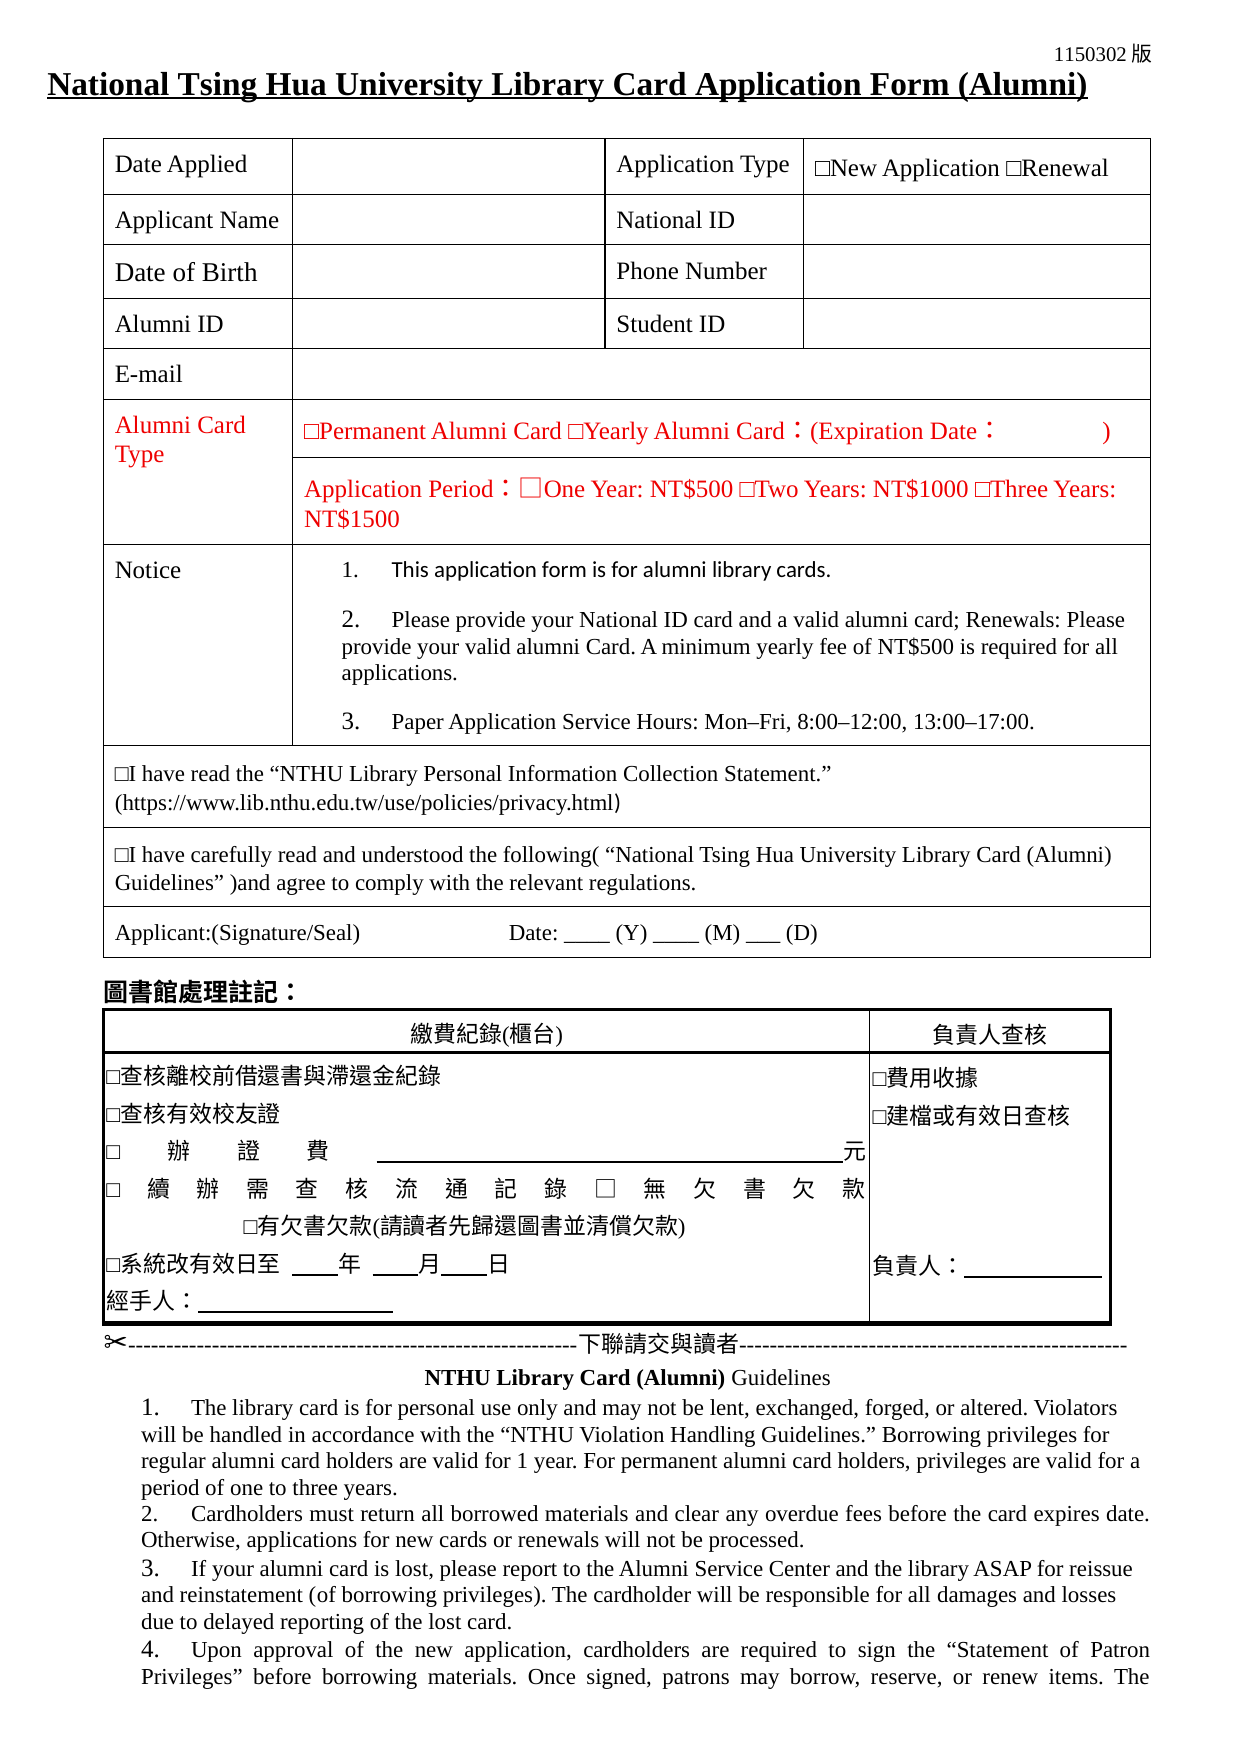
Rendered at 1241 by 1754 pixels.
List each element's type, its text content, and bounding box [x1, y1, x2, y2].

text ✂-----------------------------------------------------------下聯請交與讀者--------------------------------------------------- [103, 1325, 1152, 1359]
table_cell [804, 195, 1150, 244]
table_cell This application form is for alumni library cards. Please provide your National ID card and a valid alumni card; Renewals: Please provide your valid alumni Card. A minimum yearly fee of NT$500 is required for all applications. Paper Application Service Hours: Mon–Fri, 8:00–12:00, 13:00–17:00. [293, 545, 1150, 745]
table_cell [804, 299, 1150, 348]
list Upon approval of the new application, cardholders are required to sign the “Statement of Patron Privileges” before borrowing materials. Once signed, patrons may borrow, reserve, or renew items. The [141, 1634, 1152, 1689]
list The library card is for personal use only and may not be lent, exchanged, forged, or altered. Violators will be handled in accordance with the “NTHU Violation Handling Guidelines.” Borrowing privileges for regular alumni card holders are valid for 1 year. For permanent alumni card holders, privileges are valid for a period of one to three years. [141, 1392, 1152, 1500]
table_cell National ID [606, 195, 803, 244]
table_header 負責人查核 [870, 1011, 1109, 1051]
text NTHU Library Card (Alumni) Guidelines [103, 1359, 1152, 1392]
table_cell Application Period：□One Year: NT$500 □Two Years: NT$1000 □Three Years: NT$1500 [293, 458, 1150, 544]
table_cell □查核離校前借還書與滯還金紀錄 □查核有效校友證 □辦證費 元 □續辦需查核流通記錄□無欠書欠款 □有欠書欠款(請讀者先歸還圖書並清償欠款) □系統改有效日至 年 月 日 經手人： [105, 1054, 869, 1321]
table_cell [293, 195, 604, 244]
table_cell Alumni ID [104, 299, 292, 348]
list Cardholders must return all borrowed materials and clear any overdue fees before the card expires date. Otherwise, applications for new cards or renewals will not be processed. [141, 1500, 1152, 1553]
table_cell □費用收據 □建檔或有效日查核 負責人： [870, 1054, 1109, 1321]
table_cell Applicant Name [104, 195, 292, 244]
text National Tsing Hua University Library Card Application Form (Alumni) [47, 67, 1152, 102]
table_cell E-mail [104, 349, 292, 399]
table_cell Notice [104, 545, 292, 745]
table_cell Phone Number [606, 245, 803, 297]
table_cell □I have read the “NTHU Library Personal Information Collection Statement.” (https://www.lib.nthu.edu.tw/use/policies/privacy.html) [104, 746, 1150, 827]
table_cell Student ID [606, 299, 803, 348]
table_header 繳費紀錄(櫃台) [105, 1011, 869, 1051]
table_cell [804, 245, 1150, 297]
table_header [293, 139, 604, 194]
table_header Date Applied [104, 139, 292, 194]
table_header □New Application □Renewal [804, 139, 1150, 194]
list If your alumni card is lost, please report to the Alumni Service Center and the library ASAP for reissue and reinstatement (of borrowing privileges). The cardholder will be responsible for all damages and losses due to delayed reporting of the lost card. [141, 1553, 1152, 1634]
table_cell Applicant:(Signature/Seal) Date: ____ (Y) ____ (M) ___ (D) [104, 907, 1150, 957]
table_cell [293, 349, 1150, 399]
table_cell [293, 245, 604, 297]
table_cell Date of Birth [104, 245, 292, 297]
table_cell □Permanent Alumni Card □Yearly Alumni Card：(Expiration Date： ) [293, 400, 1150, 457]
table_cell [293, 299, 604, 348]
table_cell □I have carefully read and understood the following( “National Tsing Hua University Library Card (Alumni) Guidelines” )and agree to comply with the relevant regulations. [104, 828, 1150, 906]
text 圖書館處理註記： [103, 971, 1152, 1008]
table_header Application Type [606, 139, 803, 194]
table_cell Alumni Card Type [104, 400, 292, 544]
